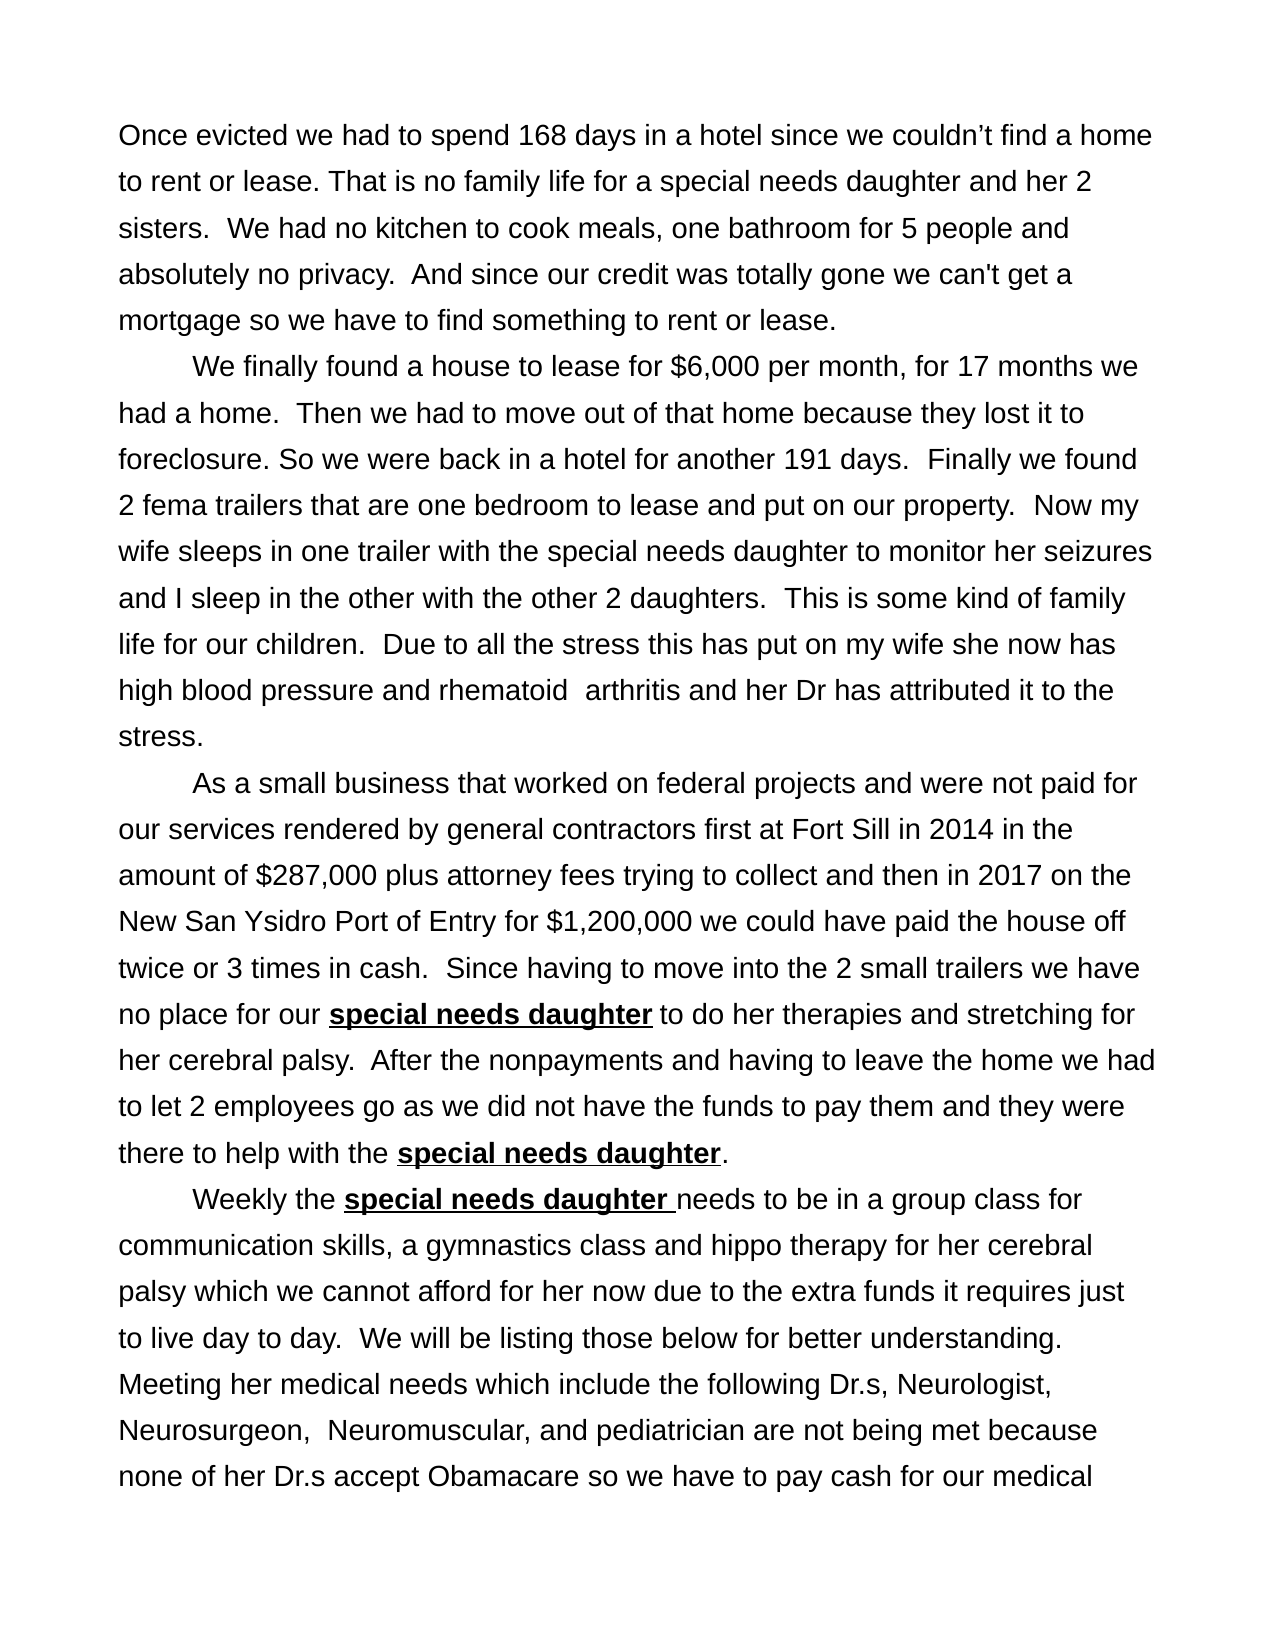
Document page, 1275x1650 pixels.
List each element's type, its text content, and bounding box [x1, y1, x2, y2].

text Once evicted we had to spend 168 days in a hotel since we couldn’t find a home to rent or lease. That is no family life for a special needs daughter and her 2 sisters. We had no kitchen to cook meals, one bathroom for 5 people and absolutely no privacy. And since our credit was totally gone we can't get a mortgage so we have to find something to rent or lease. We finally found a house to lease for $6,000 per month, for 17 months we had a home. Then we had to move out of that home because they lost it to foreclosure. So we were back in a hotel for another 191 days. Finally we found 2 fema trailers that are one bedroom to lease and put on our property. Now my wife sleeps in one trailer with the special needs daughter to monitor her seizures and I sleep in the other with the other 2 daughters. This is some kind of family life for our children. Due to all the stress this has put on my wife she now has high blood pressure and rhematoid arthritis and her Dr has attributed it to the stress. As a small business that worked on federal projects and were not paid for our services rendered by general contractors first at Fort Sill in 2014 in the amount of $287,000 plus attorney fees trying to collect and then in 2017 on the New San Ysidro Port of Entry for $1,200,000 we could have paid the house off twice or 3 times in cash. Since having to move into the 2 small trailers we have no place for our special needs daughter to do her therapies and stretching for her cerebral palsy. After the nonpayments and having to leave the home we had to let 2 employees go as we did not have the funds to pay them and they were there to help with the special needs daughter. Weekly the special needs daughter needs to be in a group class for communication skills, a gymnastics class and hippo therapy for her cerebral palsy which we cannot afford for her now due to the extra funds it requires just to live day to day. We will be listing those below for better understanding. Meeting her medical needs which include the following Dr.s, Neurologist, Neurosurgeon, Neuromuscular, and pediatrician are not being met because none of her Dr.s accept Obamacare so we have to pay cash for our medical [118, 118, 1157, 1493]
